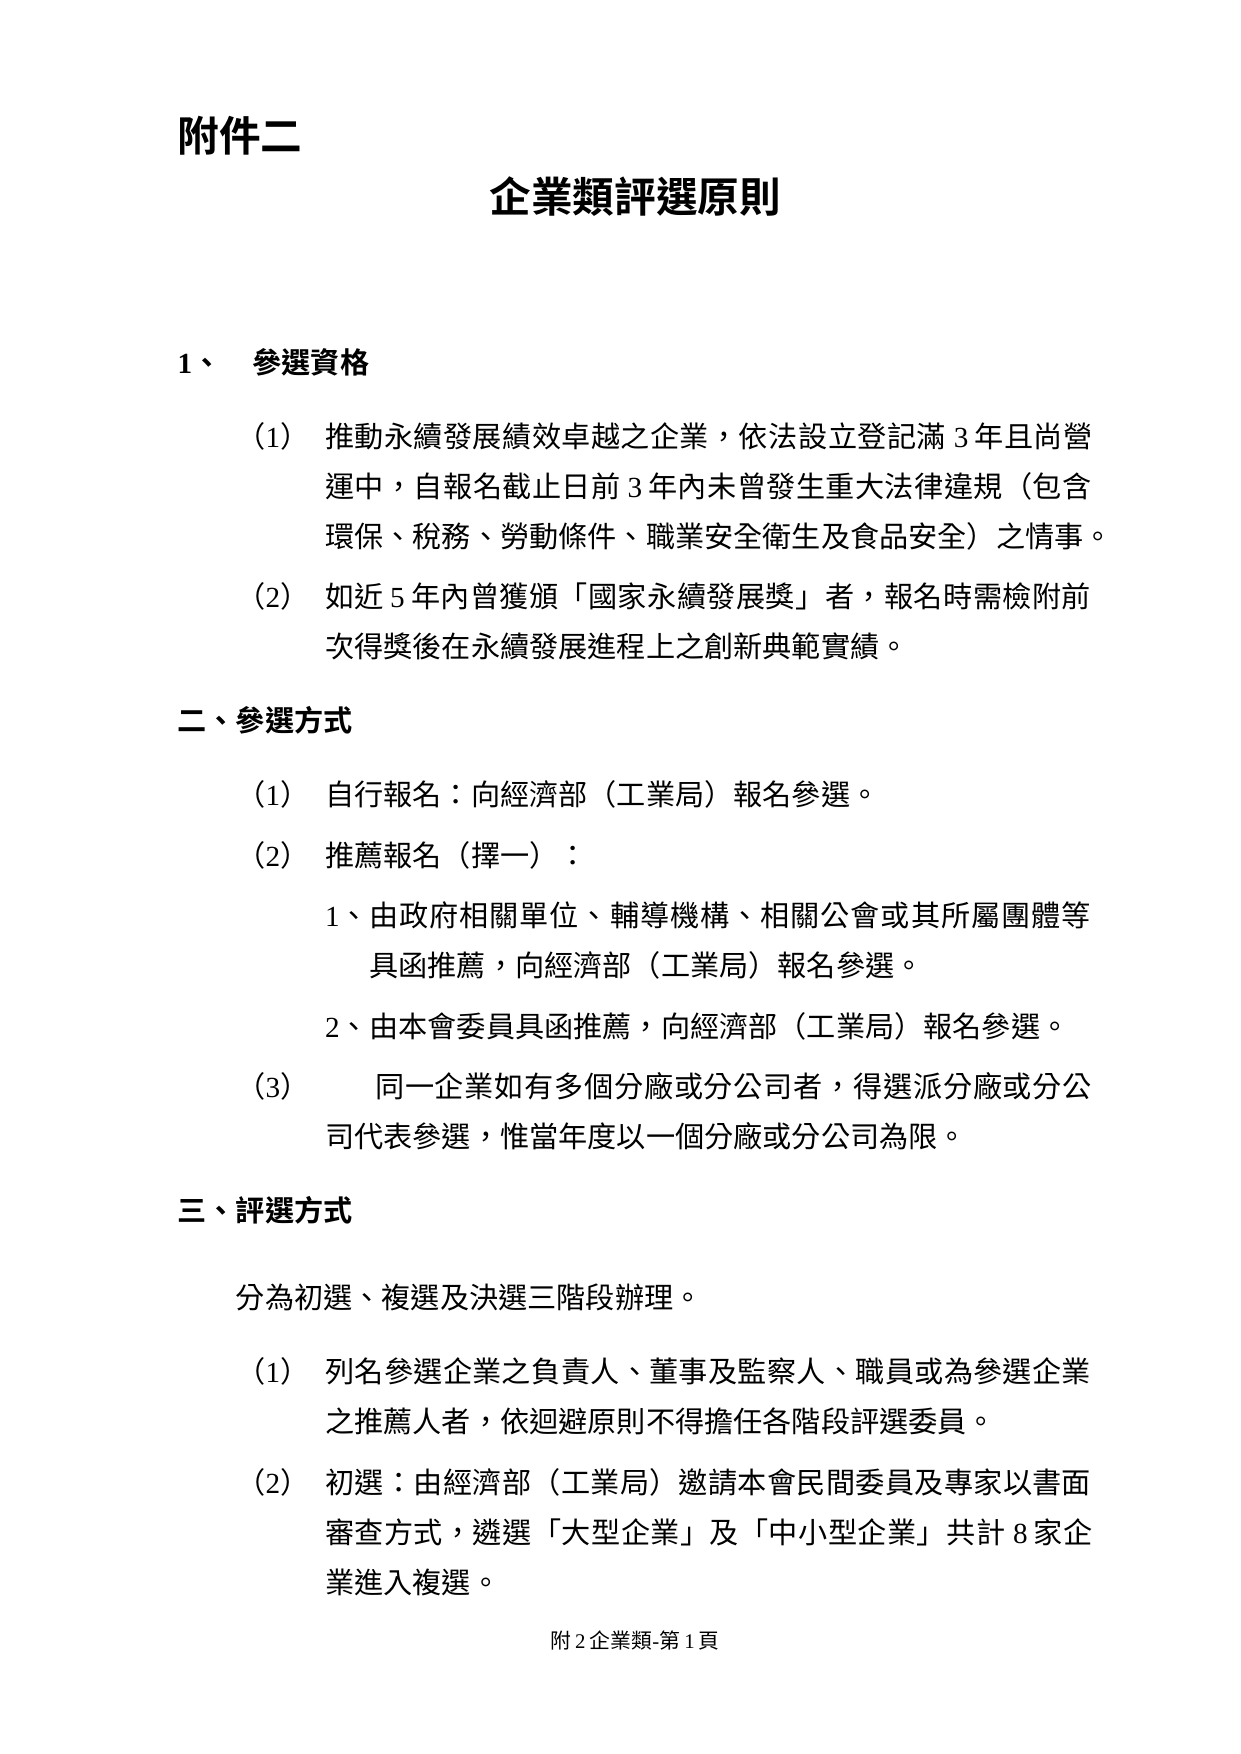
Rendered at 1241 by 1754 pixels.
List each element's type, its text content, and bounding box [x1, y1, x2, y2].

text 附件二 [177, 112, 1092, 162]
list 如近5年內曾獲頒「國家永續發展獎」者，報名時需檢附前次得獎後在永續發展進程上之創新典範實績。 [236, 568, 1092, 668]
list 推薦報名（擇一）： [236, 826, 1092, 876]
list 由政府相關單位、輔導機構、相關公會或其所屬團體等具函推薦，向經濟部（工業局）報名參選。 [325, 887, 1092, 987]
list 推動永續發展績效卓越之企業，依法設立登記滿3年且尚營運中，自報名截止日前3年內未曾發生重大法律違規（包含環保、稅務、勞動條件、職業安全衛生及食品安全）之情事。 [236, 407, 1092, 557]
text 二、參選方式 [177, 692, 1092, 742]
text 三、評選方式 [177, 1181, 1092, 1231]
list 自行報名：向經濟部（工業局）報名參選。 [236, 766, 1092, 816]
list 由本會委員具函推薦，向經濟部（工業局）報名參選。 [325, 997, 1092, 1047]
list 初選：由經濟部（工業局）邀請本會民間委員及專家以書面審查方式，遴選「大型企業」及「中小型企業」共計8家企業進入複選。 [236, 1453, 1092, 1603]
text 分為初選、複選及決選三階段辦理。 [177, 1269, 1092, 1319]
text 企業類評選原則 [177, 172, 1092, 222]
list 參選資格 [177, 333, 1092, 383]
list 列名參選企業之負責人、董事及監察人、職員或為參選企業之推薦人者，依迴避原則不得擔任各階段評選委員。 [236, 1343, 1092, 1443]
list 同一企業如有多個分廠或分公司者，得選派分廠或分公司代表參選，惟當年度以一個分廠或分公司為限。 [236, 1057, 1092, 1157]
